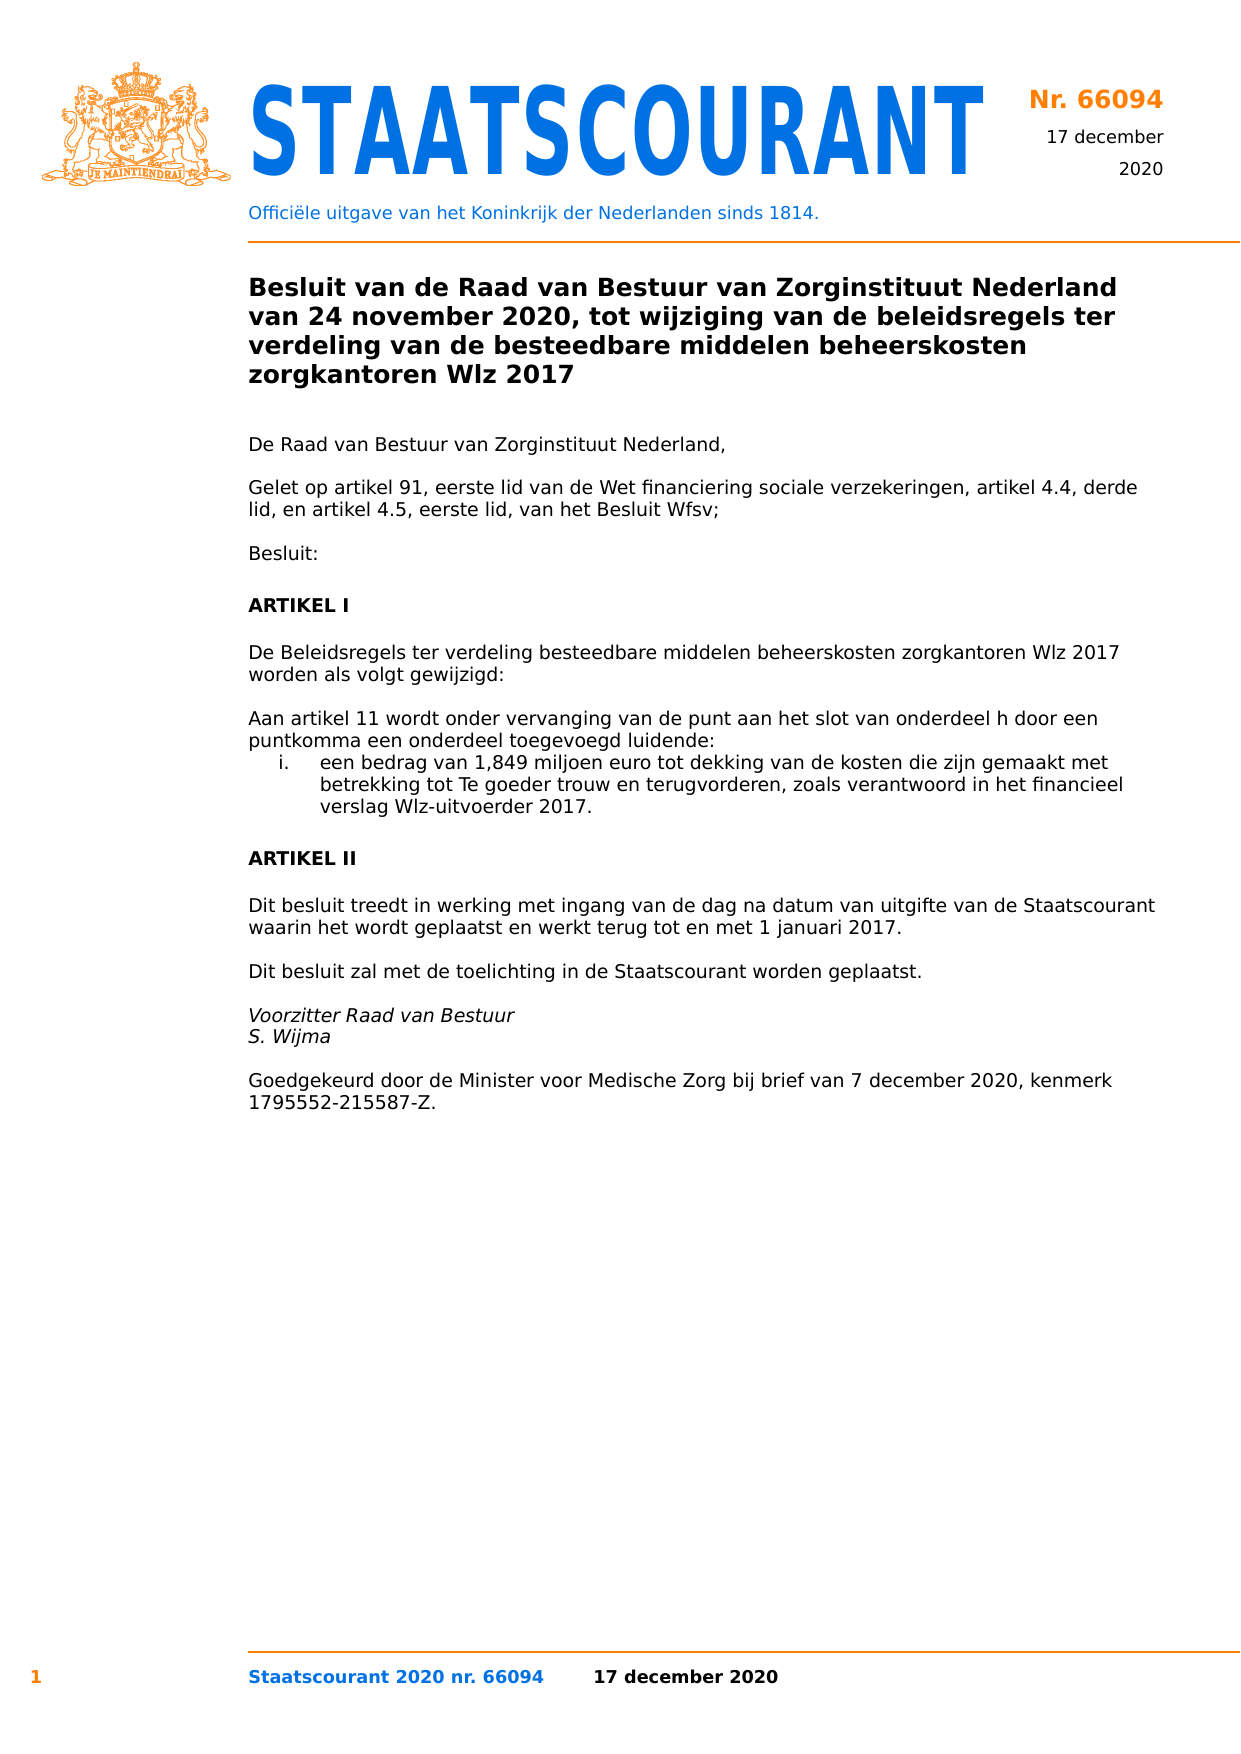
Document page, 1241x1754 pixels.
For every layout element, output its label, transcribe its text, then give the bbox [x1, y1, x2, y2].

picture [41, 62, 231, 186]
text i. een bedrag van 1,849 miljoen euro tot dekking van de kosten die zijn gemaakt met betrekking tot Te goeder trouw en terugvorderen, zoals verantwoord in het financieel verslag Wlz-uitvoerder 2017. [278, 752, 1163, 818]
table_cell Officiële uitgave van het Koninkrijk der Nederlanden sinds 1814. [248, 203, 1240, 241]
table_cell 17 december [998, 121, 1240, 153]
text Besluit: [248, 543, 1163, 565]
subtitle ARTIKEL II [248, 848, 1163, 870]
table_cell 2020 [998, 153, 1240, 203]
subtitle ARTIKEL I [248, 595, 1163, 617]
text Dit besluit treedt in werking met ingang van de dag na datum van uitgifte van de Staatscourant waarin het wordt geplaatst en werkt terug tot en met 1 januari 2017. [248, 895, 1163, 939]
text Dit besluit zal met de toelichting in de Staatscourant worden geplaatst. [248, 961, 1163, 983]
table_header Nr. 66094 [998, 62, 1240, 121]
text Aan artikel 11 wordt onder vervanging van de punt aan het slot van onderdeel h door een puntkomma een onderdeel toegevoegd luidende: [248, 708, 1163, 752]
text Gelet op artikel 91, eerste lid van de Wet financiering sociale verzekeringen, artikel 4.4, derde lid, en artikel 4.5, eerste lid, van het Besluit Wfsv; [248, 477, 1163, 521]
text Voorzitter Raad van Bestuur S. Wijma [248, 1004, 1163, 1048]
table_header [25, 62, 248, 241]
subtitle Besluit van de Raad van Bestuur van Zorginstituut Nederland van 24 november 2020, tot wijziging van de beleidsregels ter verdeling van de besteedbare middelen beheerskosten zorgkantoren Wlz 2017 [248, 273, 1163, 390]
text Goedgekeurd door de Minister voor Medische Zorg bij brief van 7 december 2020, kenmerk 1795552-215587-Z. [248, 1070, 1163, 1114]
table_header STAATSCOURANT [248, 62, 998, 203]
text De Beleidsregels ter verdeling besteedbare middelen beheerskosten zorgkantoren Wlz 2017 worden als volgt gewijzigd: [248, 642, 1163, 686]
text De Raad van Bestuur van Zorginstituut Nederland, [248, 433, 1163, 455]
